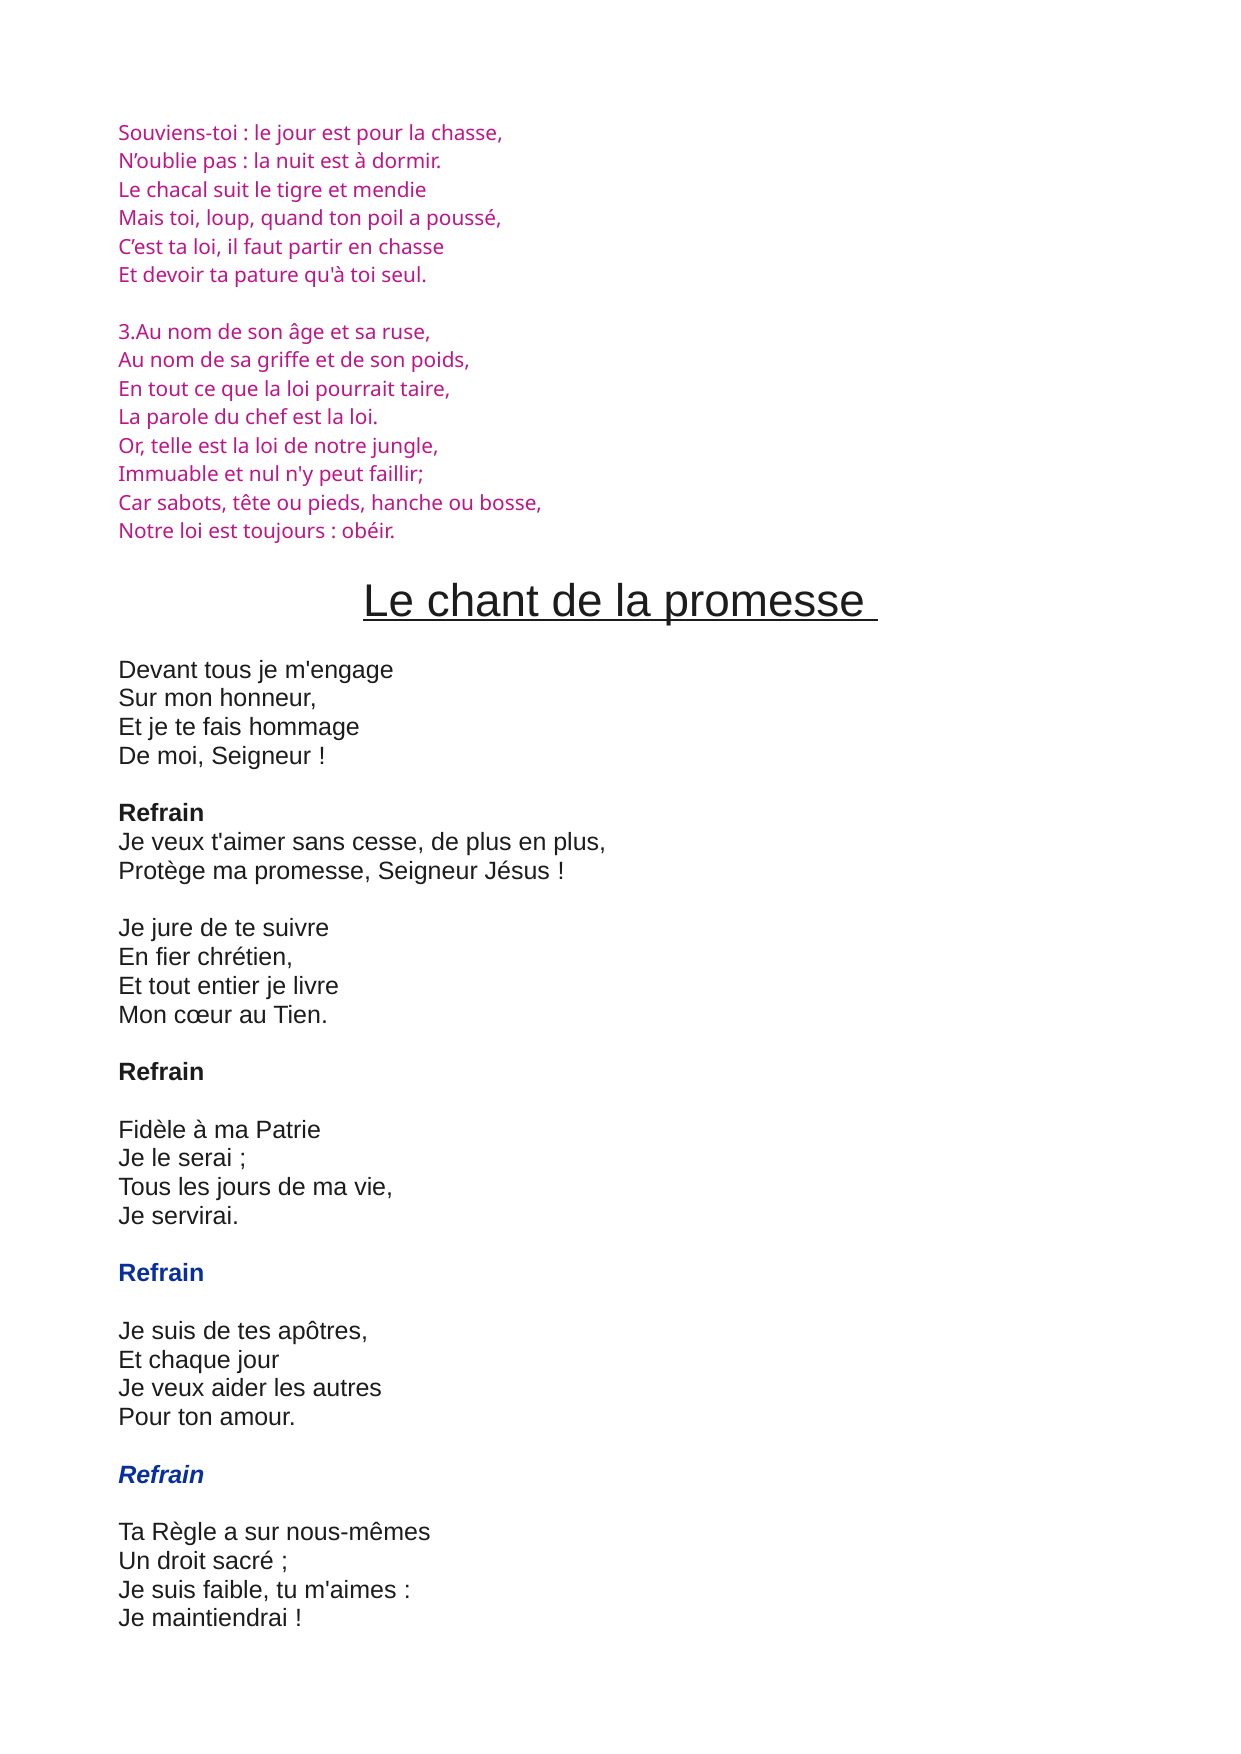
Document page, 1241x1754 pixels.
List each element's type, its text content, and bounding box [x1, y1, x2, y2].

text Immuable et nul n'y peut faillir; [118, 459, 1122, 488]
text 3.Au nom de son âge et sa ruse, [118, 317, 1122, 346]
text La parole du chef est la loi. [118, 402, 1122, 431]
text Et chaque jour [118, 1344, 1122, 1373]
text Un droit sacré ; [118, 1546, 1122, 1574]
text Sur mon honneur, [118, 683, 1122, 712]
text C’est ta loi, il faut partir en chasse [118, 232, 1122, 260]
text Je jure de te suivre [118, 913, 1122, 942]
text Mais toi, loup, quand ton poil a poussé, [118, 203, 1122, 232]
text De moi, Seigneur ! [118, 741, 1122, 769]
text Je le serai ; [118, 1143, 1122, 1172]
text Refrain [118, 1459, 1122, 1488]
text Je veux aider les autres [118, 1373, 1122, 1402]
text Je servirai. [118, 1201, 1122, 1229]
text Je maintiendrai ! [118, 1603, 1122, 1632]
text Refrain [118, 1258, 1122, 1287]
text Je suis de tes apôtres, [118, 1316, 1122, 1344]
text Protège ma promesse, Seigneur Jésus ! [118, 856, 1122, 884]
text En tout ce que la loi pourrait taire, [118, 374, 1122, 402]
text Tous les jours de ma vie, [118, 1172, 1122, 1201]
text Pour ton amour. [118, 1402, 1122, 1431]
text Je suis faible, tu m'aimes : [118, 1574, 1122, 1603]
text Et tout entier je livre [118, 971, 1122, 999]
text Mon cœur au Tien. [118, 999, 1122, 1028]
text N’oublie pas : la nuit est à dormir. [118, 147, 1122, 175]
text Notre loi est toujours : obéir. [118, 516, 1122, 545]
text Le chacal suit le tigre et mendie [118, 175, 1122, 203]
text Je veux t'aimer sans cesse, de plus en plus, [118, 827, 1122, 856]
text En fier chrétien, [118, 942, 1122, 971]
text Fidèle à ma Patrie [118, 1114, 1122, 1143]
text Or, telle est la loi de notre jungle, [118, 431, 1122, 459]
text Devant tous je m'engage [118, 654, 1122, 683]
text Car sabots, tête ou pieds, hanche ou bosse, [118, 488, 1122, 516]
text Refrain [118, 798, 1122, 827]
text Refrain [118, 1057, 1122, 1086]
text Et devoir ta pature qu'à toi seul. [118, 260, 1122, 289]
text Le chant de la promesse [118, 573, 1122, 626]
text Souviens-toi : le jour est pour la chasse, [118, 118, 1122, 147]
text Au nom de sa griffe et de son poids, [118, 346, 1122, 374]
text Ta Règle a sur nous-mêmes [118, 1517, 1122, 1546]
text Et je te fais hommage [118, 712, 1122, 741]
